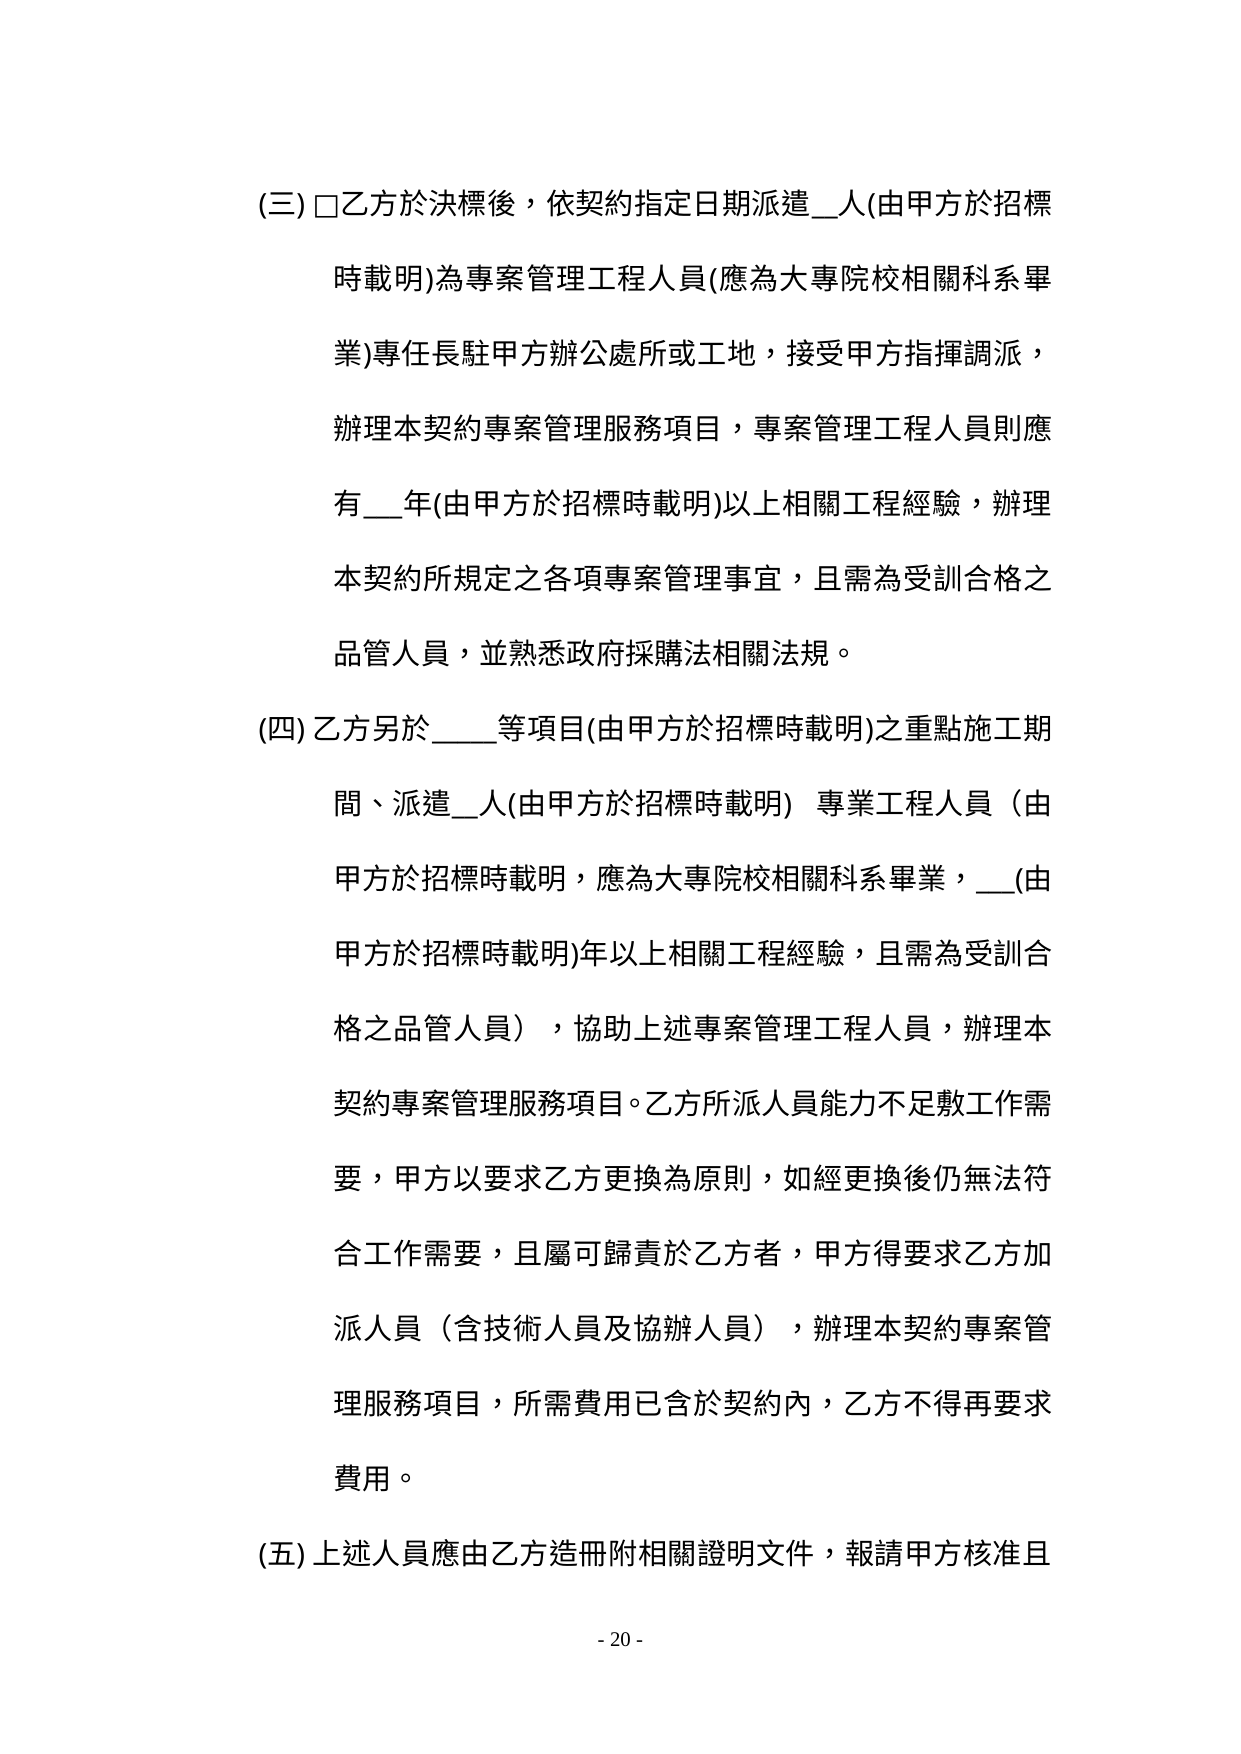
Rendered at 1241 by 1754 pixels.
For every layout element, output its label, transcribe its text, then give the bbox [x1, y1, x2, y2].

list 上述人員應由乙方造冊附相關證明文件，報請甲方核准且 [258, 1514, 1053, 1589]
list □乙方於決標後，依契約指定日期派遣__人(由甲方於招標時載明)為專案管理工程人員(應為大專院校相關科系畢業)專任長駐甲方辦公處所或工地，接受甲方指揮調派，辦理本契約專案管理服務項目，專案管理工程人員則應有___年(由甲方於招標時載明)以上相關工程經驗，辦理本契約所規定之各項專案管理事宜，且需為受訓合格之品管人員，並熟悉政府採購法相關法規。 [258, 164, 1053, 689]
list 乙方另於_____等項目(由甲方於招標時載明)之重點施工期間、派遣__人(由甲方於招標時載明) 專業工程人員（由甲方於招標時載明，應為大專院校相關科系畢業，___(由甲方於招標時載明)年以上相關工程經驗，且需為受訓合格之品管人員），協助上述專案管理工程人員，辦理本契約專案管理服務項目。乙方所派人員能力不足敷工作需要，甲方以要求乙方更換為原則，如經更換後仍無法符合工作需要，且屬可歸責於乙方者，甲方得要求乙方加派人員（含技術人員及協辦人員），辦理本契約專案管理服務項目，所需費用已含於契約內，乙方不得再要求費用。 [258, 689, 1053, 1514]
